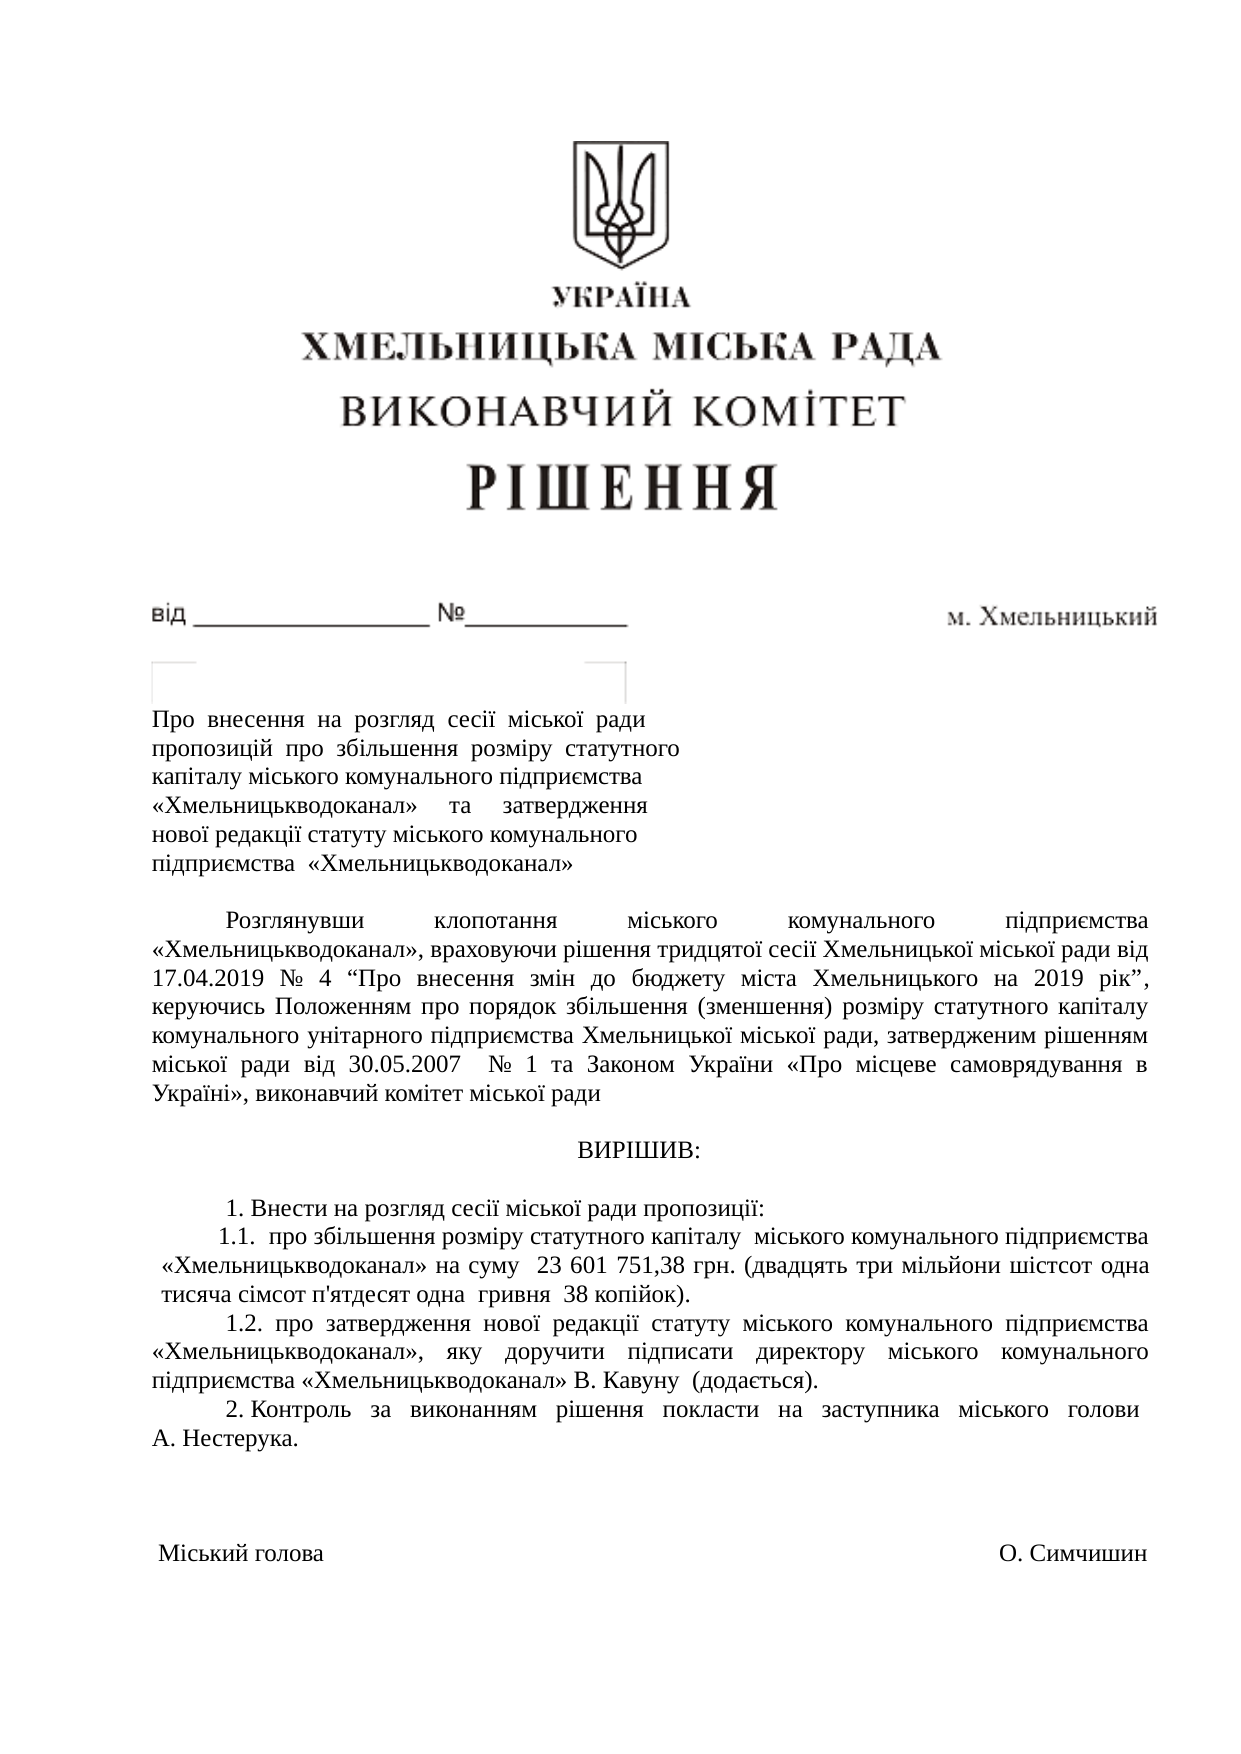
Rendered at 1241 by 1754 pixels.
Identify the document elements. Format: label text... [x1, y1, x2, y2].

text 1. Внести на розгляд сесії міської ради пропозиції: [152, 1193, 1149, 1221]
text А. Нестерука. [152, 1423, 1149, 1451]
text ВИРІШИВ: [152, 1135, 1149, 1164]
text підприємства «Хмельницькводоканал» [152, 848, 1149, 876]
text 1.2. про затвердження нової редакції статуту міського комунального підприємства «Хмельницькводоканал», яку доручити підписати директору міського комунального підприємства «Хмельницькводоканал» В. Кавуну (додається). [152, 1308, 1149, 1394]
text капіталу міського комунального підприємства [152, 761, 1149, 790]
text Міський голова О. Симчишин [152, 1538, 1149, 1566]
text «Хмельницькводоканал» та затвердження [152, 790, 1149, 819]
text Розглянувши клопотання міського комунального підприємства «Хмельницькводоканал», враховуючи рішення тридцятої сесії Хмельницької міської ради від 17.04.2019 № 4 “Про внесення змін до бюджету міста Хмельницького на 2019 рік”, керуючись Положенням про порядок збільшення (зменшення) розміру статутного капіталу комунального унітарного підприємства Хмельницької міської ради, затвердженим рішенням міської ради від 30.05.2007 № 1 та Законом України «Про місцеве самоврядування в Україні», виконавчий комітет міської ради [152, 905, 1149, 1106]
text пропозицій про збільшення розміру статутного [152, 733, 1149, 761]
text Про внесення на розгляд сесії міської ради [152, 704, 1149, 733]
text 2. Контроль за виконанням рішення покласти на заступника міського голови [152, 1394, 1149, 1423]
text нової редакції cтатуту міського комунального [152, 819, 1149, 848]
text 1.1. про збільшення розміру статутного капіталу міського комунального підприємства «Хмельницькводоканал» на суму 23 601 751,38 грн. (двадцять три мільйони шістсот одна тисяча сімсот п'ятдесят одна гривня 38 копійок). [161, 1221, 1149, 1308]
